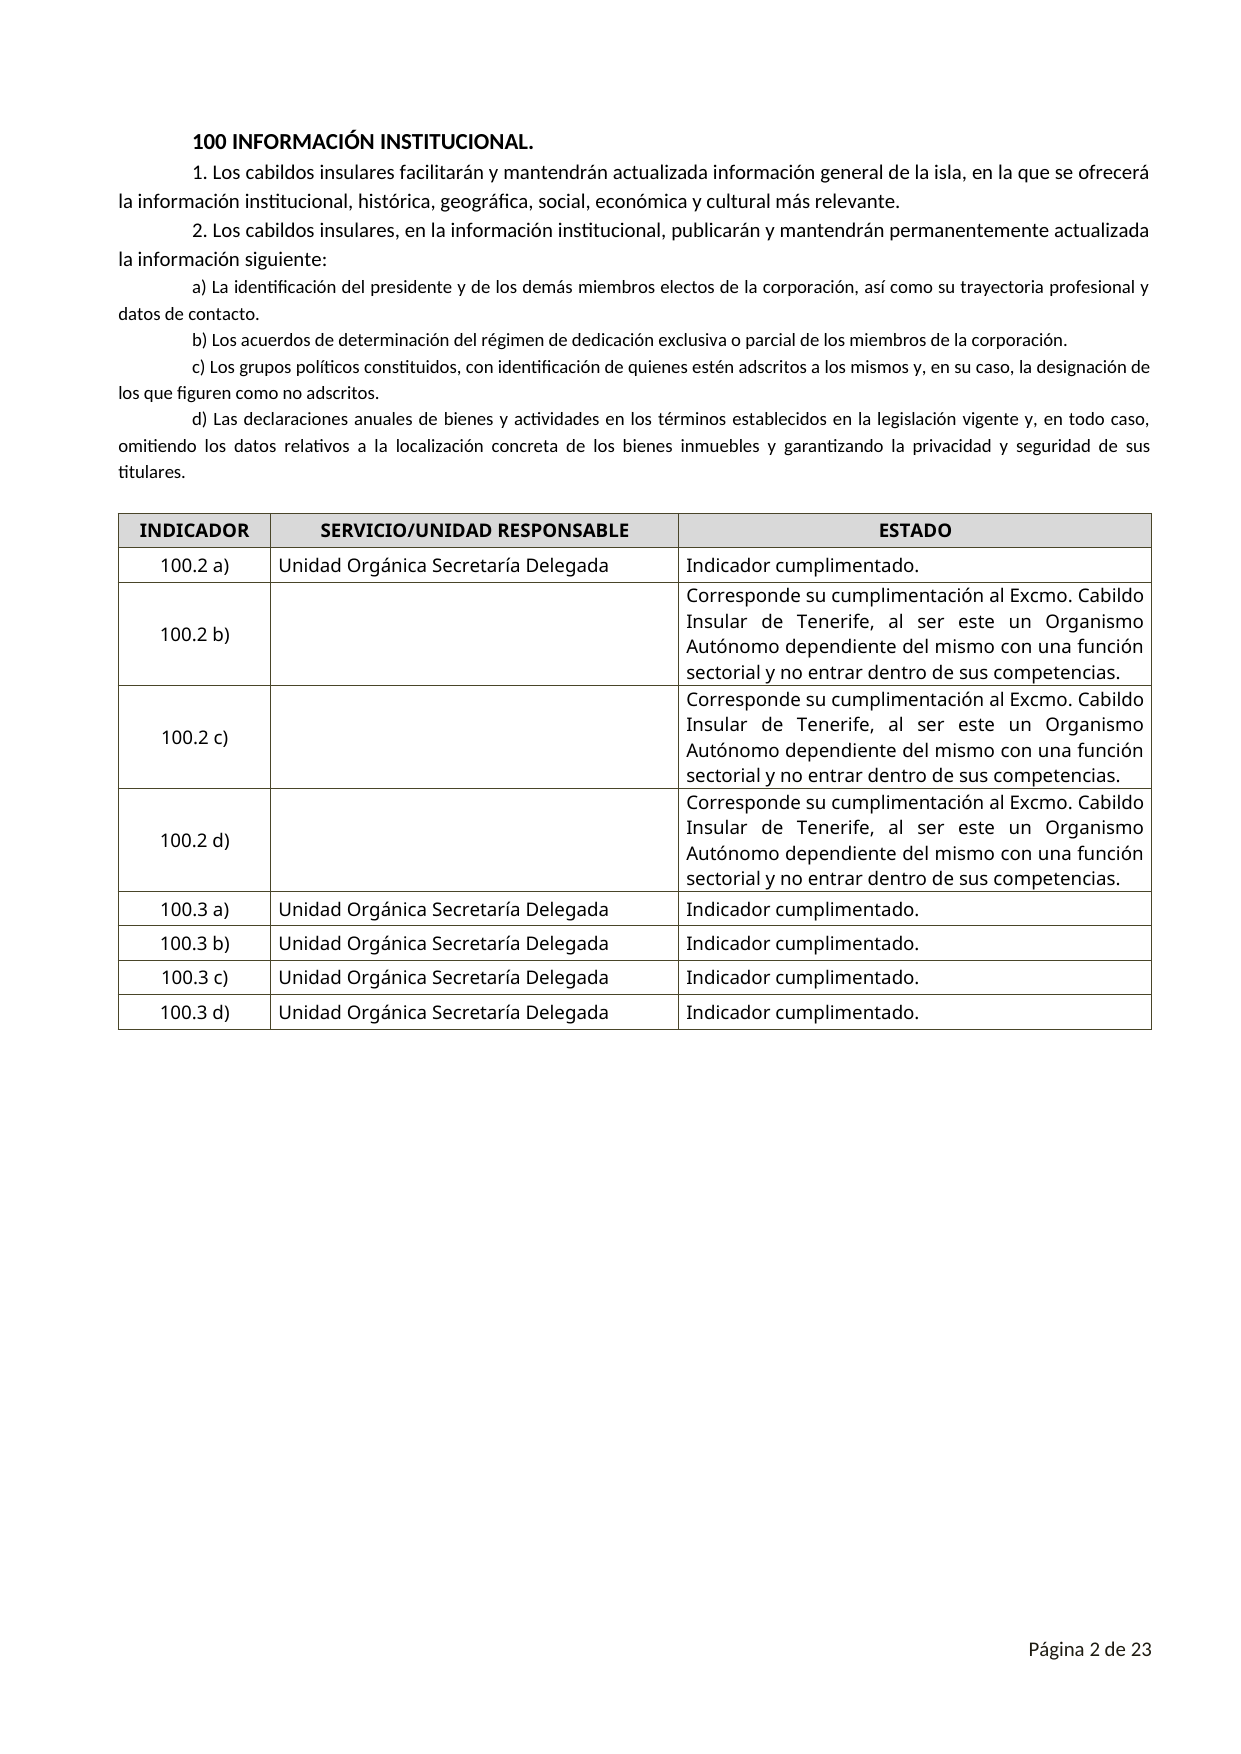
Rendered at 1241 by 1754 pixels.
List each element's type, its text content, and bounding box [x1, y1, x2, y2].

table_cell 100.2 c) [119, 686, 270, 788]
table_cell Unidad Orgánica Secretaría Delegada [271, 892, 678, 925]
table_cell Corresponde su cumplimentación al Excmo. Cabildo Insular de Tenerife, al ser este un Organismo Autónomo dependiente del mismo con una función sectorial y no entrar dentro de sus competencias. [679, 686, 1151, 788]
text 1. Los cabildos insulares facilitarán y mantendrán actualizada información general de la isla, en la que se ofrecerá la información institucional, histórica, geográfica, social, económica y cultural más relevante. [118, 159, 1152, 214]
text c) Los grupos políticos constituidos, con identificación de quienes estén adscritos a los mismos y, en su caso, la designación de los que figuren como no adscritos. [118, 355, 1152, 404]
table_cell [271, 686, 678, 788]
table_cell [271, 789, 678, 891]
table_cell Unidad Orgánica Secretaría Delegada [271, 548, 678, 582]
table_header SERVICIO/UNIDAD RESPONSABLE [271, 514, 678, 547]
table_cell Indicador cumplimentado. [679, 961, 1151, 994]
table_cell 100.2 a) [119, 548, 270, 582]
table_cell Indicador cumplimentado. [679, 892, 1151, 925]
table_cell Unidad Orgánica Secretaría Delegada [271, 926, 678, 960]
table_header INDICADOR [119, 514, 270, 547]
table_cell 100.3 a) [119, 892, 270, 925]
table_header ESTADO [679, 514, 1151, 547]
table_cell Indicador cumplimentado. [679, 926, 1151, 960]
table_cell Unidad Orgánica Secretaría Delegada [271, 995, 678, 1028]
table_cell Corresponde su cumplimentación al Excmo. Cabildo Insular de Tenerife, al ser este un Organismo Autónomo dependiente del mismo con una función sectorial y no entrar dentro de sus competencias. [679, 583, 1151, 685]
table_cell Unidad Orgánica Secretaría Delegada [271, 961, 678, 994]
text d) Las declaraciones anuales de bienes y actividades en los términos establecidos en la legislación vigente y, en todo caso, omitiendo los datos relativos a la localización concreta de los bienes inmuebles y garantizando la privacidad y seguridad de sus titulares. [118, 407, 1152, 483]
text 2. Los cabildos insulares, en la información institucional, publicarán y mantendrán permanentemente actualizada la información siguiente: [118, 217, 1152, 272]
table_cell 100.2 d) [119, 789, 270, 891]
table_cell 100.3 d) [119, 995, 270, 1028]
table_cell 100.3 c) [119, 961, 270, 994]
table_cell [271, 583, 678, 685]
text 100 INFORMACIÓN INSTITUCIONAL. [118, 127, 1152, 155]
table_cell 100.3 b) [119, 926, 270, 960]
table_cell Indicador cumplimentado. [679, 995, 1151, 1028]
table_cell 100.2 b) [119, 583, 270, 685]
text b) Los acuerdos de determinación del régimen de dedicación exclusiva o parcial de los miembros de la corporación. [118, 328, 1152, 351]
text a) La identificación del presidente y de los demás miembros electos de la corporación, así como su trayectoria profesional y datos de contacto. [118, 276, 1152, 325]
table_cell Corresponde su cumplimentación al Excmo. Cabildo Insular de Tenerife, al ser este un Organismo Autónomo dependiente del mismo con una función sectorial y no entrar dentro de sus competencias. [679, 789, 1151, 891]
table_cell Indicador cumplimentado. [679, 548, 1151, 582]
